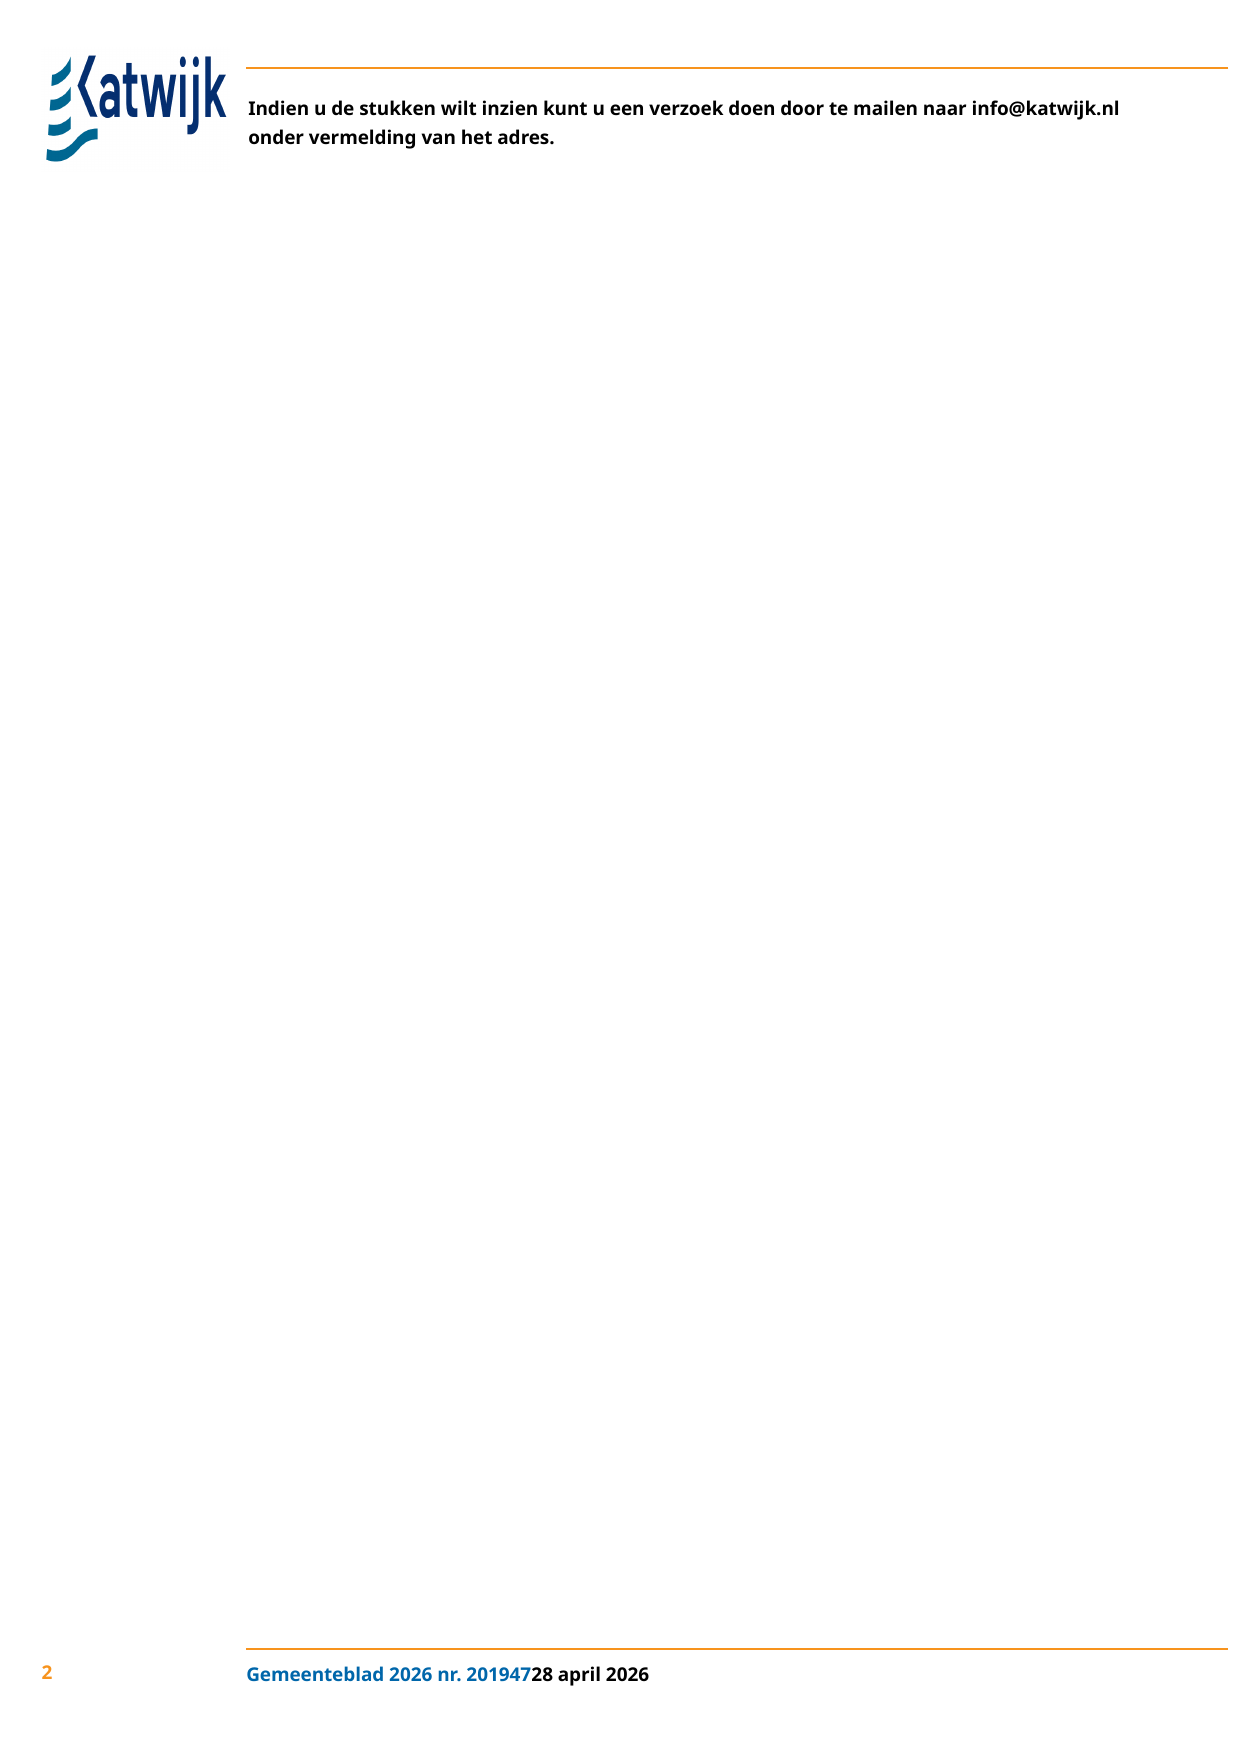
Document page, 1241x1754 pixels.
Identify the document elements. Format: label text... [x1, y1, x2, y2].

picture [41, 47, 231, 172]
text Indien u de stukken wilt inzien kunt u een verzoek doen door te mailen naar info@katwijk.nl onder vermelding van het adres. [248, 95, 1152, 150]
